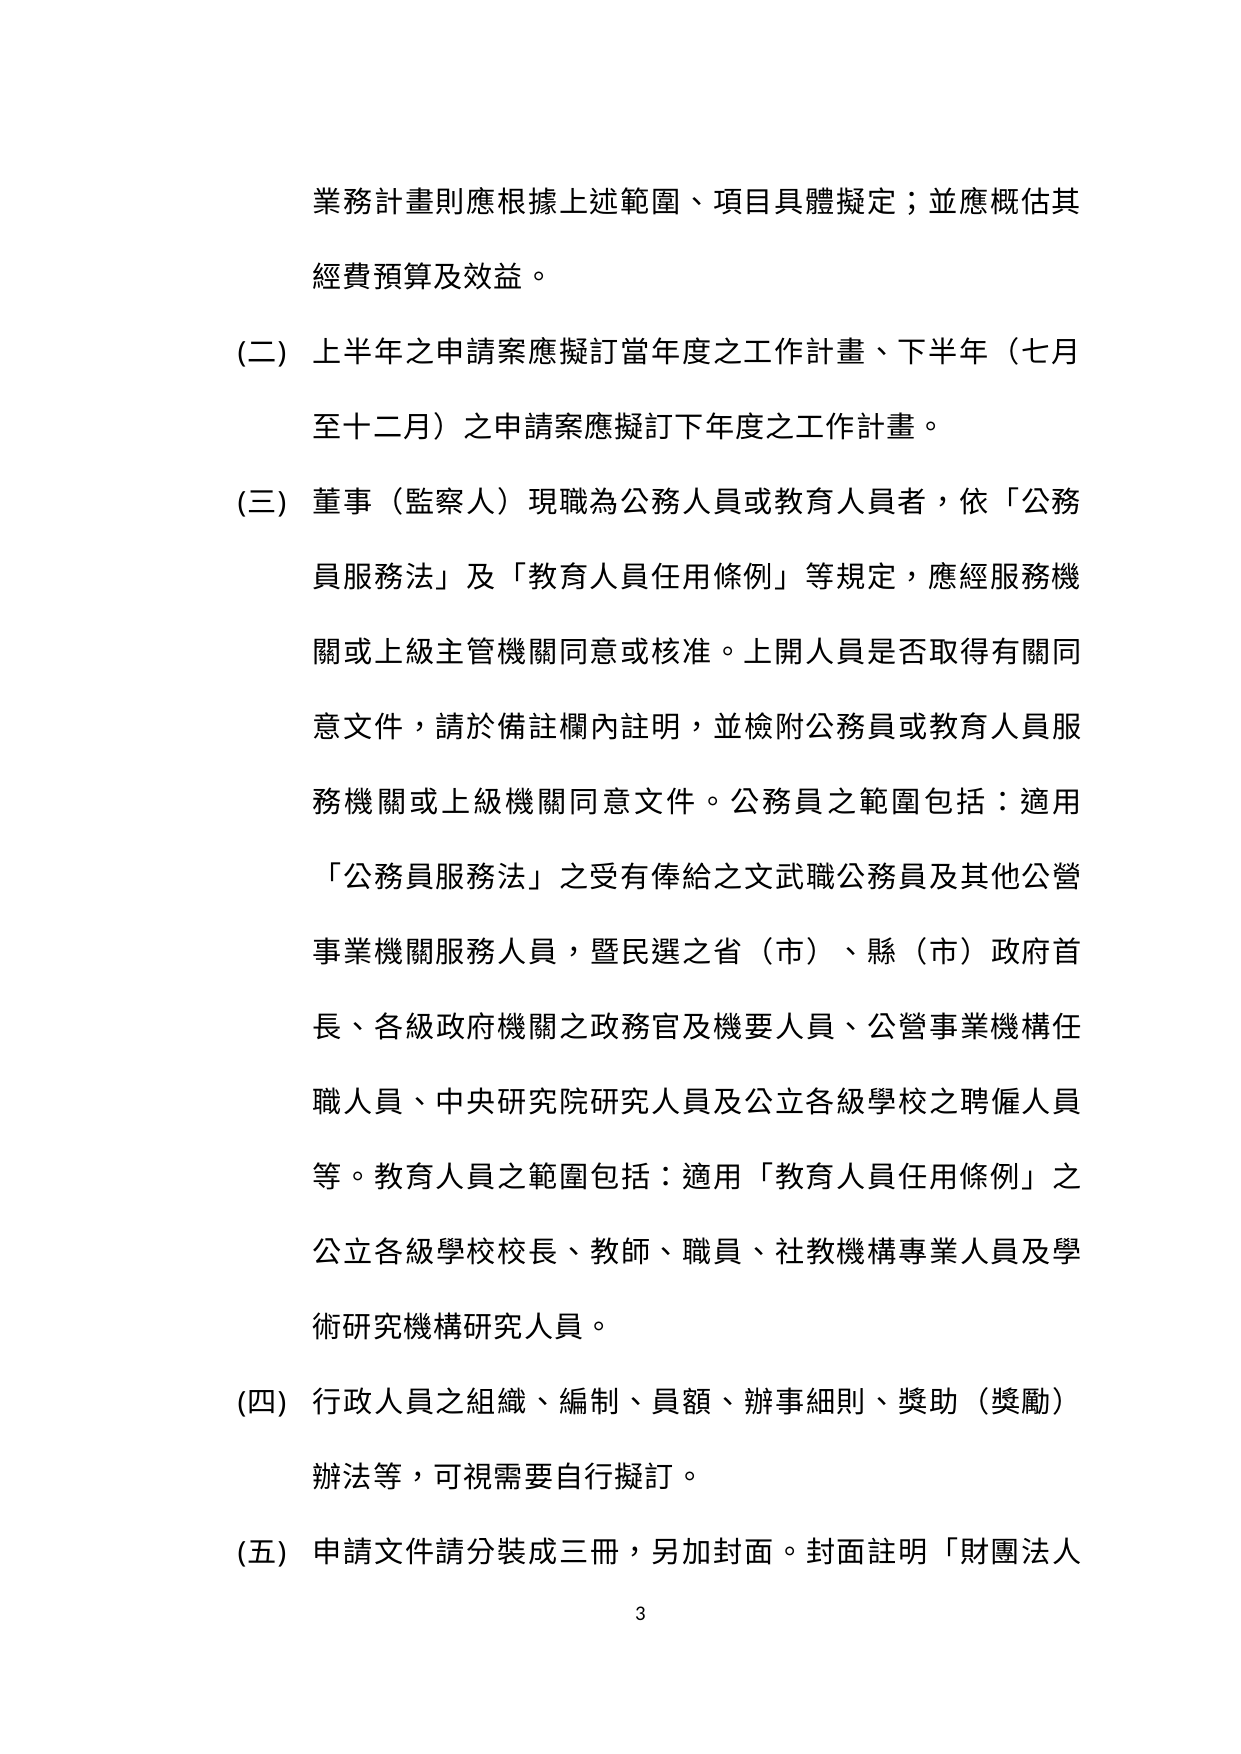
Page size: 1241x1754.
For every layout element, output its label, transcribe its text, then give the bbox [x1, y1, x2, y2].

list 行政人員之組織、編制、員額、辦事細則、獎助（獎勵）辦法等，可視需要自行擬訂。 [237, 1362, 1084, 1512]
list 董事（監察人）現職為公務人員或教育人員者，依「公務員服務法」及「教育人員任用條例」等規定，應經服務機關或上級主管機關同意或核准。上開人員是否取得有關同意文件，請於備註欄內註明，並檢附公務員或教育人員服務機關或上級機關同意文件。公務員之範圍包括：適用「公務員服務法」之受有俸給之文武職公務員及其他公營事業機關服務人員，暨民選之省（市）、縣（市）政府首長、各級政府機關之政務官及機要人員、公營事業機構任職人員、中央研究院研究人員及公立各級學校之聘僱人員等。教育人員之範圍包括：適用「教育人員任用條例」之公立各級學校校長、教師、職員、社教機構專業人員及學術研究機構研究人員。 [237, 462, 1084, 1362]
list 上半年之申請案應擬訂當年度之工作計畫、下半年（七月至十二月）之申請案應擬訂下年度之工作計畫。 [237, 312, 1084, 462]
list 申請文件請分裝成三冊，另加封面。封面註明「財團法人 [237, 1512, 1084, 1587]
list 業務計畫則應根據上述範圍、項目具體擬定；並應概估其經費預算及效益。 [237, 162, 1084, 312]
